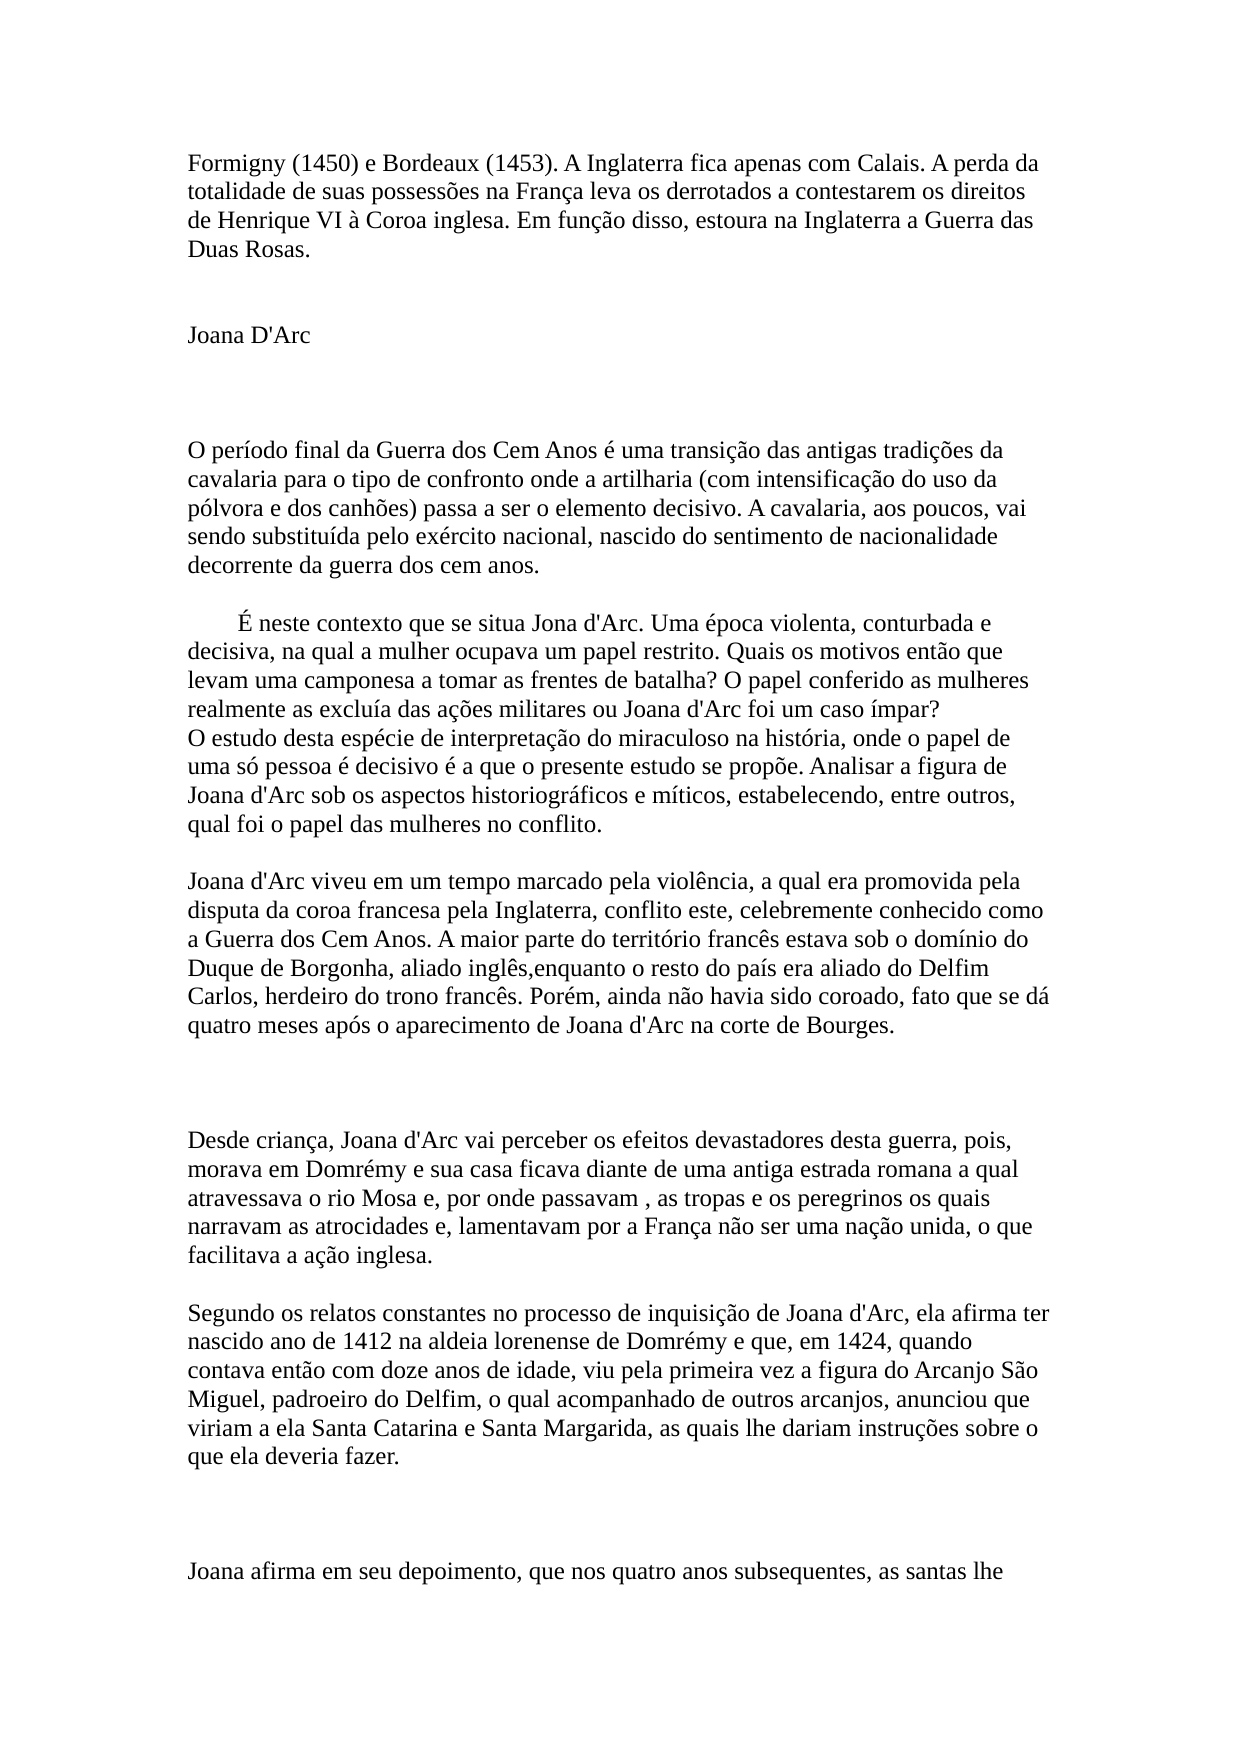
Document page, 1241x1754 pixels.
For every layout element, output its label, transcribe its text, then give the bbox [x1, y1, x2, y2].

text Segundo os relatos constantes no processo de inquisição de Joana d'Arc, ela afirma ter nascido ano de 1412 na aldeia lorenense de Domrémy e que, em 1424, quando contava então com doze anos de idade, viu pela primeira vez a figura do Arcanjo São Miguel, padroeiro do Delfim, o qual acompanhado de outros arcanjos, anunciou que viriam a ela Santa Catarina e Santa Margarida, as quais lhe dariam instruções sobre o que ela deveria fazer. [187, 1298, 1053, 1470]
text Formigny (1450) e Bordeaux (1453). A Inglaterra fica apenas com Calais. A perda da totalidade de suas possessões na França leva os derrotados a contestarem os direitos de Henrique VI à Coroa inglesa. Em função disso, estoura na Inglaterra a Guerra das Duas Rosas. [187, 148, 1053, 263]
text É neste contexto que se situa Jona d'Arc. Uma época violenta, conturbada e decisiva, na qual a mulher ocupava um papel restrito. Quais os motivos então que levam uma camponesa a tomar as frentes de batalha? O papel conferido as mulheres realmente as excluía das ações militares ou Joana d'Arc foi um caso ímpar? [187, 608, 1053, 723]
text Joana D'Arc [187, 320, 1053, 349]
text Desde criança, Joana d'Arc vai perceber os efeitos devastadores desta guerra, pois, morava em Domrémy e sua casa ficava diante de uma antiga estrada romana a qual atravessava o rio Mosa e, por onde passavam , as tropas e os peregrinos os quais narravam as atrocidades e, lamentavam por a França não ser uma nação unida, o que facilitava a ação inglesa. [187, 1125, 1053, 1269]
text Joana d'Arc viveu em um tempo marcado pela violência, a qual era promovida pela disputa da coroa francesa pela Inglaterra, conflito este, celebremente conhecido como a Guerra dos Cem Anos. A maior parte do território francês estava sob o domínio do Duque de Borgonha, aliado inglês,enquanto o resto do país era aliado do Delfim Carlos, herdeiro do trono francês. Porém, ainda não havia sido coroado, fato que se dá quatro meses após o aparecimento de Joana d'Arc na corte de Bourges. [187, 866, 1053, 1039]
text O estudo desta espécie de interpretação do miraculoso na história, onde o papel de uma só pessoa é decisivo é a que o presente estudo se propõe. Analisar a figura de Joana d'Arc sob os aspectos historiográficos e míticos, estabelecendo, entre outros, qual foi o papel das mulheres no conflito. [187, 723, 1053, 838]
text Joana afirma em seu depoimento, que nos quatro anos subsequentes, as santas lhe [187, 1556, 1053, 1585]
text O período final da Guerra dos Cem Anos é uma transição das antigas tradições da cavalaria para o tipo de confronto onde a artilharia (com intensificação do uso da pólvora e dos canhões) passa a ser o elemento decisivo. A cavalaria, aos poucos, vai sendo substituída pelo exército nacional, nascido do sentimento de nacionalidade decorrente da guerra dos cem anos. [187, 435, 1053, 579]
